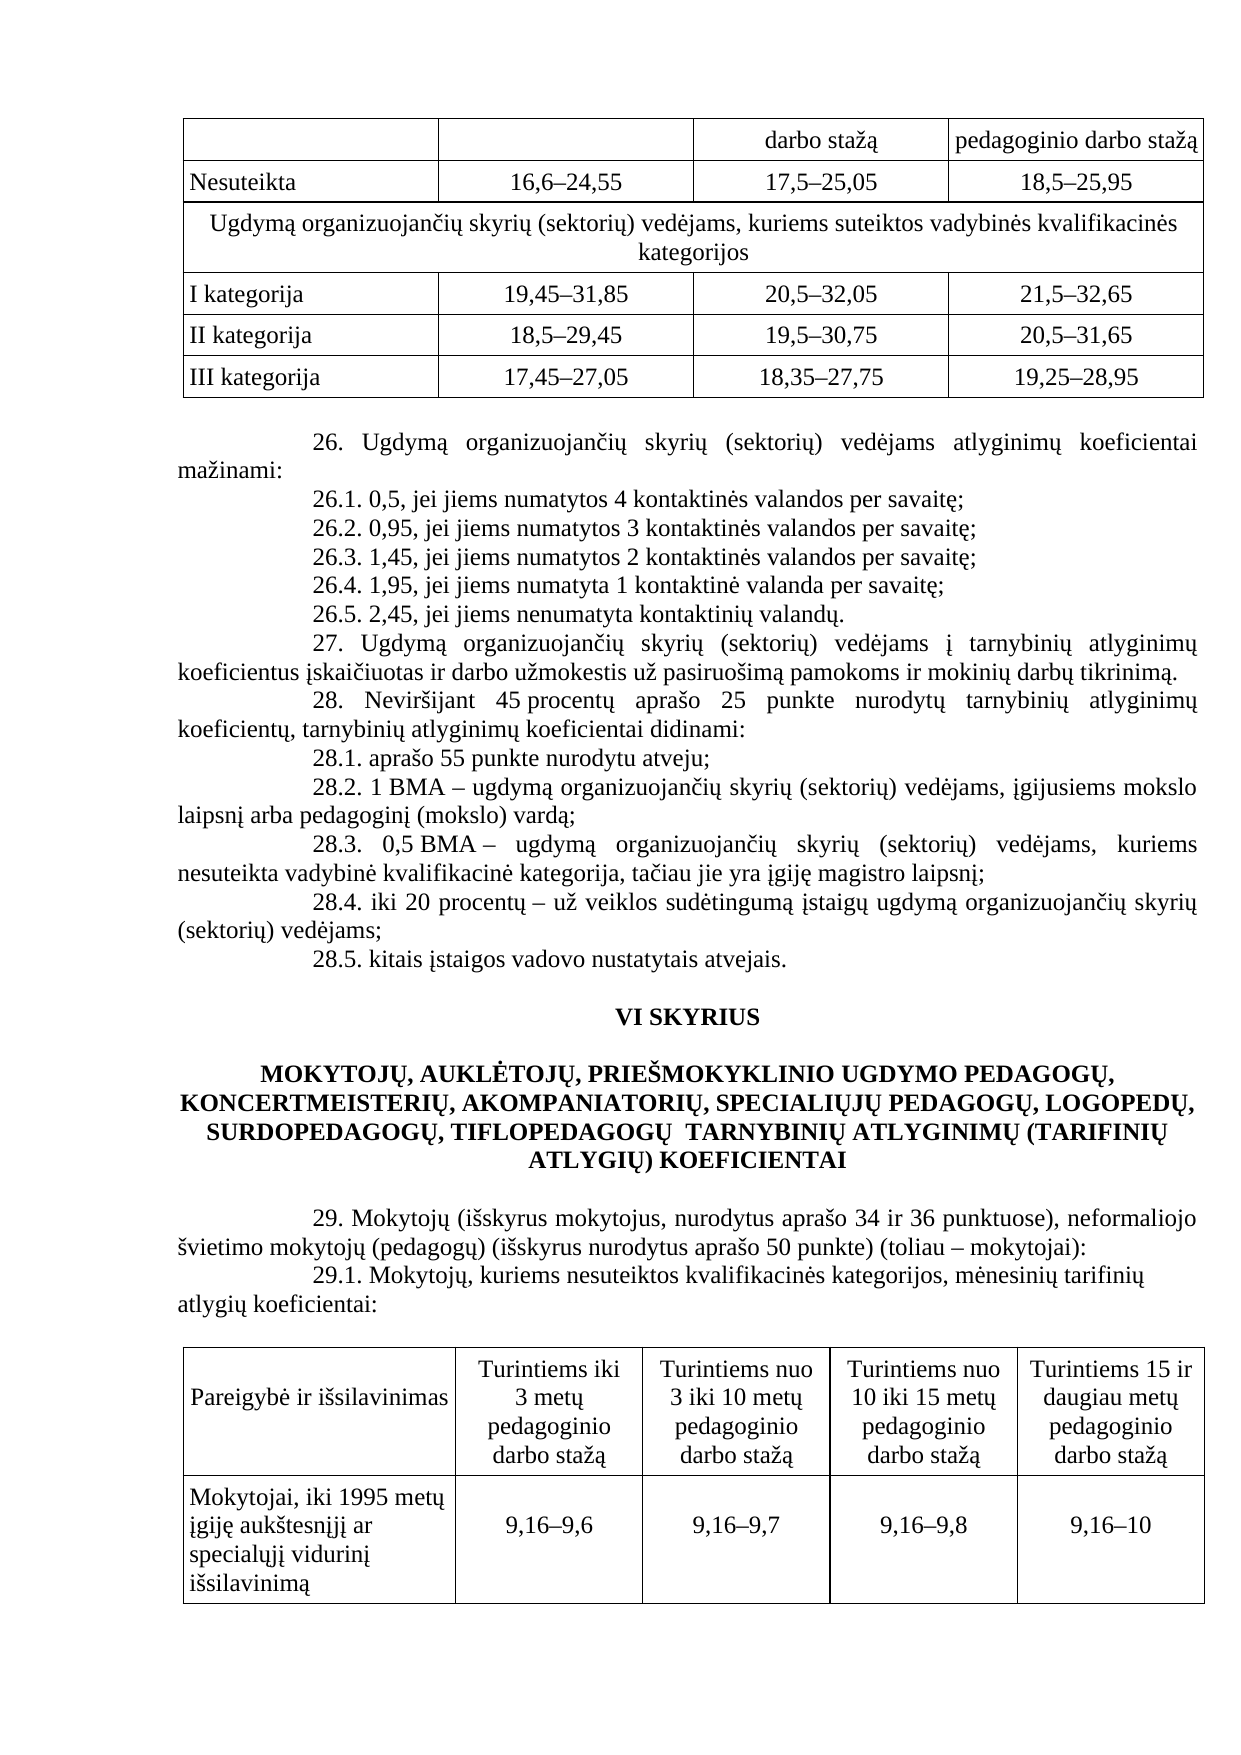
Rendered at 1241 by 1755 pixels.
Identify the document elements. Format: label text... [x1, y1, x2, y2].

text VI SKYRIUS [177, 1002, 1198, 1030]
table_cell 9,16–9,7 [643, 1476, 829, 1602]
table_cell III kategorija [184, 356, 438, 397]
table_cell 20,5–32,05 [694, 273, 948, 313]
table_header Turintiems nuo 3 iki 10 metų pedagoginio darbo stažą [643, 1348, 829, 1474]
table_cell 9,16–9,6 [456, 1476, 642, 1602]
text 26.2. 0,95, jei jiems numatytos 3 kontaktinės valandos per savaitę; [177, 513, 1198, 542]
table_cell [439, 119, 693, 160]
table_cell [184, 119, 438, 160]
table_cell 20,5–31,65 [949, 315, 1203, 355]
text 26.1. 0,5, jei jiems numatytos 4 kontaktinės valandos per savaitę; [177, 484, 1198, 513]
text 26.3. 1,45, jei jiems numatytos 2 kontaktinės valandos per savaitę; [177, 542, 1198, 570]
text 27. Ugdymą organizuojančių skyrių (sektorių) vedėjams į tarnybinių atlyginimų koeficientus įskaičiuotas ir darbo užmokestis už pasiruošimą pamokoms ir mokinių darbų tikrinimą. [177, 628, 1198, 685]
table_cell 9,16–10 [1018, 1476, 1204, 1602]
table_cell 19,5–30,75 [694, 315, 948, 355]
table_cell 17,5–25,05 [694, 161, 948, 201]
text 28.3. 0,5 BMA – ugdymą organizuojančių skyrių (sektorių) vedėjams, kuriems nesuteikta vadybinė kvalifikacinė kategorija, tačiau jie yra įgiję magistro laipsnį; [177, 829, 1198, 887]
text 28.1. aprašo 55 punkte nurodytu atveju; [177, 743, 1198, 772]
table_cell 21,5–32,65 [949, 273, 1203, 313]
text 26. Ugdymą organizuojančių skyrių (sektorių) vedėjams atlyginimų koeficientai mažinami: [177, 427, 1198, 484]
table_cell Mokytojai, iki 1995 metų įgiję aukštesnįjį ar specialųjį vidurinį išsilavinimą [184, 1476, 455, 1602]
text 28.5. kitais įstaigos vadovo nustatytais atvejais. [177, 944, 1198, 973]
text 26.4. 1,95, jei jiems numatyta 1 kontaktinė valanda per savaitę; [177, 570, 1198, 599]
table_cell I kategorija [184, 273, 438, 313]
table_cell II kategorija [184, 315, 438, 355]
table_cell 17,45–27,05 [439, 356, 693, 397]
table_header Pareigybė ir išsilavinimas [184, 1348, 455, 1474]
text 28.2. 1 BMA – ugdymą organizuojančių skyrių (sektorių) vedėjams, įgijusiems mokslo laipsnį arba pedagoginį (mokslo) vardą; [177, 772, 1198, 829]
table_cell 16,6–24,55 [439, 161, 693, 201]
text MOKYTOJŲ, AUKLĖTOJŲ, PRIEŠMOKYKLINIO UGDYMO PEDAGOGŲ, KONCERTMEISTERIŲ, AKOMPANIATORIŲ, SPECIALIŲJŲ PEDAGOGŲ, LOGOPEDŲ, SURDOPEDAGOGŲ, TIFLOPEDAGOGŲ tarnybinių atlyginimų (tarifinių atlygių) koeficientai [177, 1059, 1198, 1174]
table_header Turintiems nuo 10 iki 15 metų pedagoginio darbo stažą [831, 1348, 1017, 1474]
table_cell 9,16–9,8 [831, 1476, 1017, 1602]
text 29.1. Mokytojų, kuriems nesuteiktos kvalifikacinės kategorijos, mėnesinių tarifinių atlygių koeficientai: [177, 1260, 1198, 1318]
table_cell darbo stažą [694, 119, 948, 160]
table_cell 19,45–31,85 [439, 273, 693, 313]
table_cell pedagoginio darbo stažą [949, 119, 1203, 160]
table_cell 18,5–25,95 [949, 161, 1203, 201]
table_cell 19,25–28,95 [949, 356, 1203, 397]
table_cell Ugdymą organizuojančių skyrių (sektorių) vedėjams, kuriems suteiktos vadybinės kvalifikacinės kategorijos [184, 203, 1203, 272]
text 28. Neviršijant 45 procentų aprašo 25 punkte nurodytų tarnybinių atlyginimų koeficientų, tarnybinių atlyginimų koeficientai didinami: [177, 685, 1198, 743]
text 26.5. 2,45, jei jiems nenumatyta kontaktinių valandų. [177, 599, 1198, 628]
table_header Turintiems 15 ir daugiau metų pedagoginio darbo stažą [1018, 1348, 1204, 1474]
text 29. Mokytojų (išskyrus mokytojus, nurodytus aprašo 34 ir 36 punktuose), neformaliojo švietimo mokytojų (pedagogų) (išskyrus nurodytus aprašo 50 punkte) (toliau – mokytojai): [177, 1203, 1198, 1260]
table_cell 18,5–29,45 [439, 315, 693, 355]
table_cell Nesuteikta [184, 161, 438, 201]
table_header Turintiems iki 3 metų pedagoginio darbo stažą [456, 1348, 642, 1474]
table_cell 18,35–27,75 [694, 356, 948, 397]
text 28.4. iki 20 procentų – už veiklos sudėtingumą įstaigų ugdymą organizuojančių skyrių (sektorių) vedėjams; [177, 887, 1198, 944]
